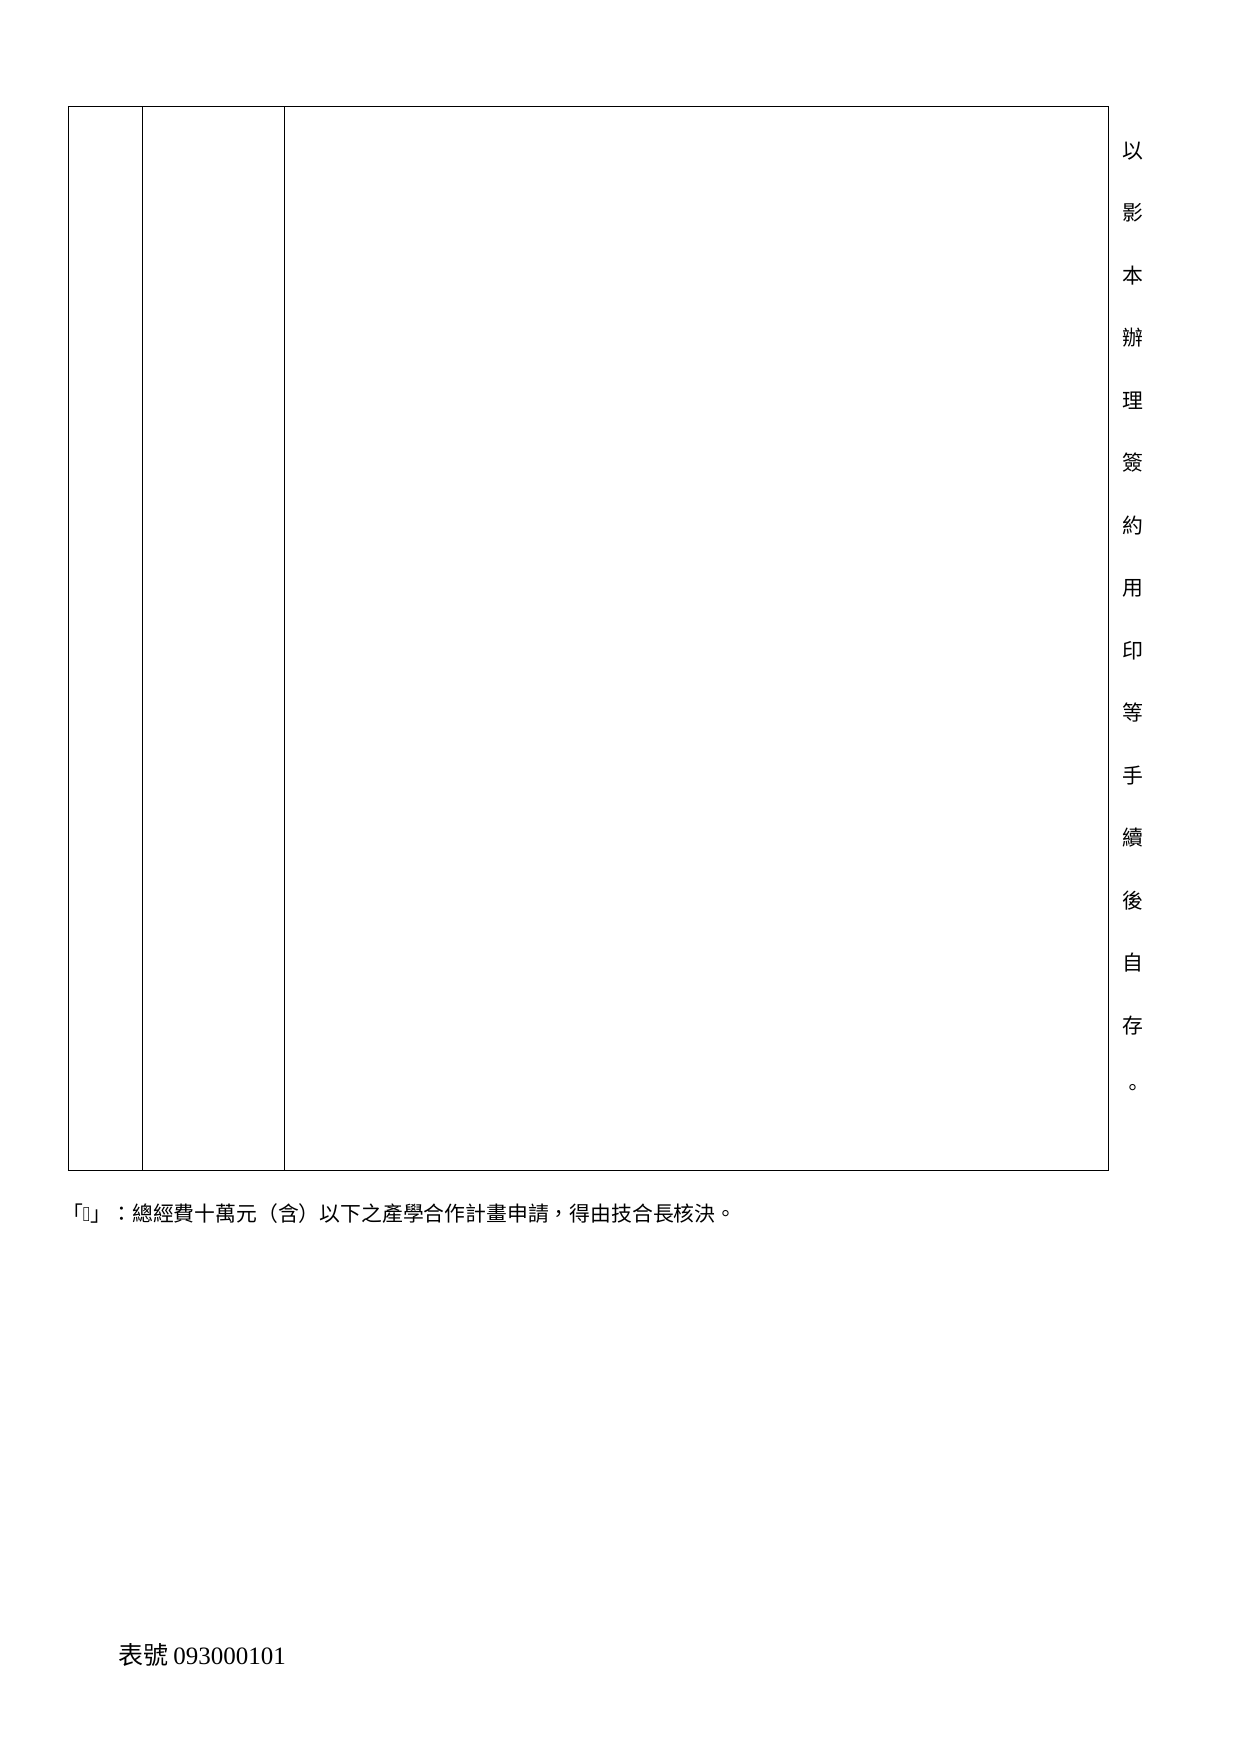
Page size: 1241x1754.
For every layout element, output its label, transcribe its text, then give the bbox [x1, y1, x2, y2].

text 「」：總經費十萬元（含）以下之產學合作計畫申請，得由技合長核決。 [62, 1171, 1122, 1233]
table_cell [143, 107, 284, 1170]
table_header 以影本辦理簽約用印等手續後自存。 [1109, 106, 1172, 1170]
table_cell [285, 107, 1108, 1170]
table_cell [69, 107, 142, 1170]
